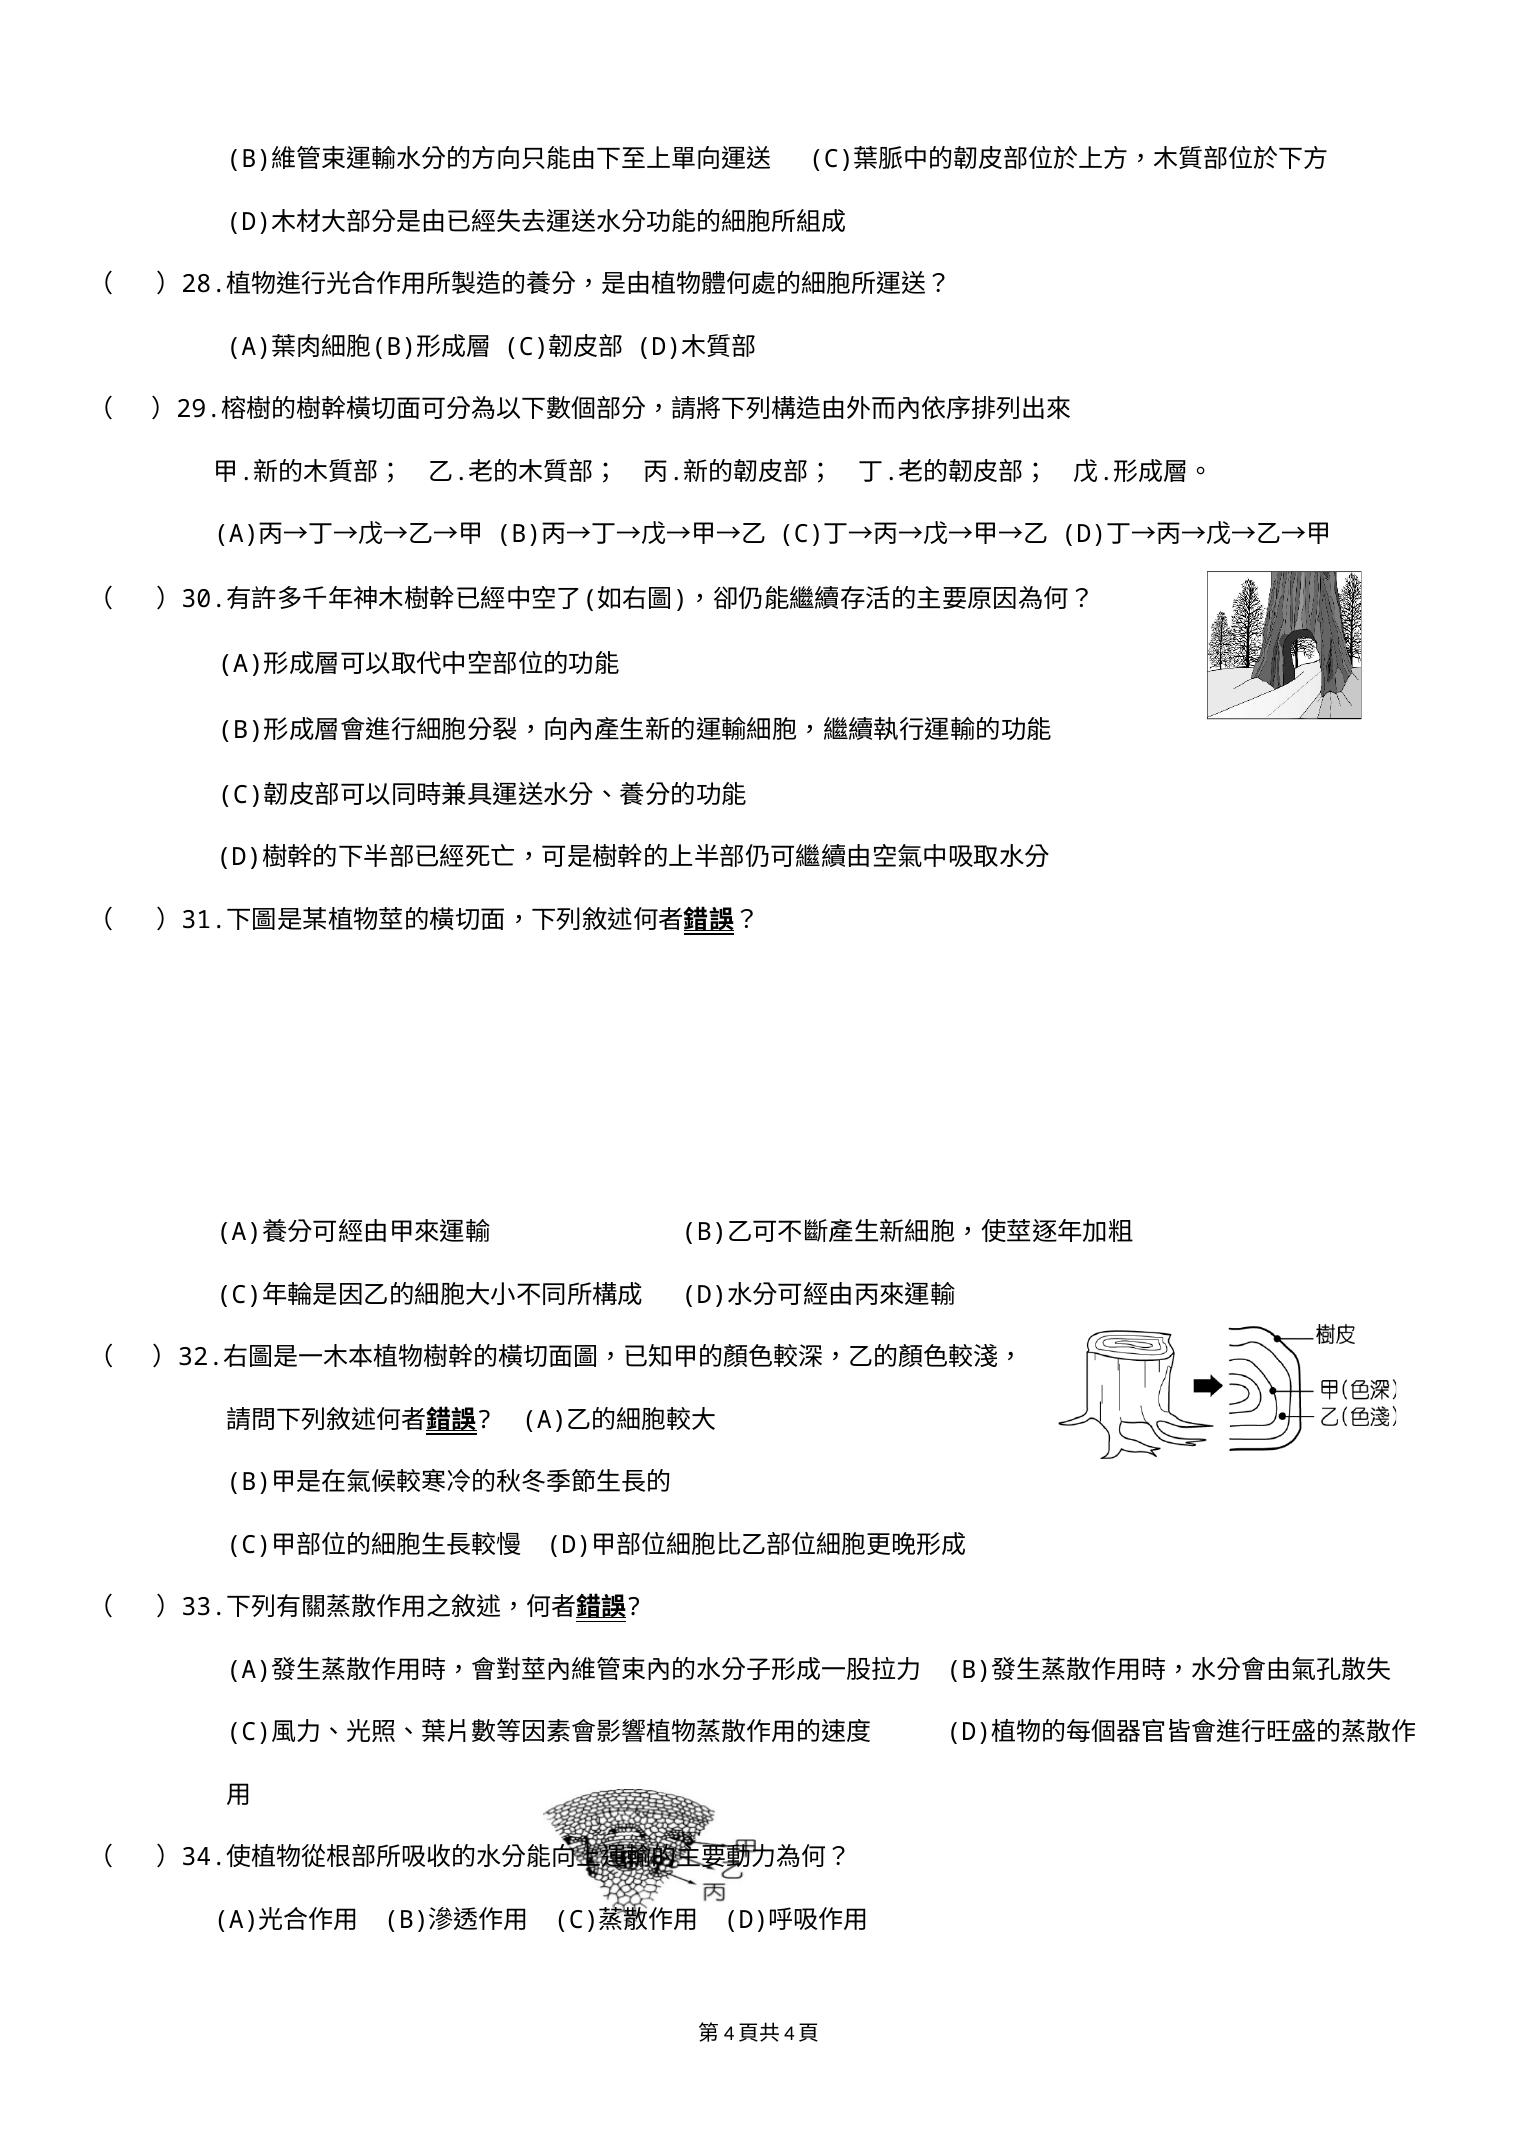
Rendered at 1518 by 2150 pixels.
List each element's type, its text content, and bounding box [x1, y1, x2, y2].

text (B)維管束運輸水分的方向只能由下至上單向運送 (C)葉脈中的韌皮部位於上方，木質部位於下方 [89, 115, 1429, 177]
text （ D ）28.植物進行光合作用所製造的養分，是由植物體何處的細胞所運送？ [89, 240, 1429, 302]
text (C)韌皮部可以同時兼具運送水分、養分的功能 [89, 751, 1429, 813]
text (B)甲是在氣候較寒冷的秋冬季節生長的 [89, 1438, 1429, 1501]
text [1397, 1376, 1429, 1438]
text (A)葉肉細胞(B)形成層 (C)韌皮部 (D)木質部 [89, 302, 1429, 365]
text (C)年輪是因乙的細胞大小不同所構成 (D)水分可經由丙來運輸 [89, 1251, 1429, 1313]
text （ ）29.榕樹的樹幹橫切面可分為以下數個部分，請將下列構造由外而內依序排列出來 [89, 365, 1429, 427]
text 甲.新的木質部； 乙.老的木質部； 丙.新的韌皮部； 丁.老的韌皮部； 戊.形成層。 [89, 427, 1429, 490]
text (B)形成層會進行細胞分裂，向內產生新的運輸細胞，繼續執行運輸的功能 [89, 686, 1429, 748]
text (D)樹幹的下半部已經死亡，可是樹幹的上半部仍可繼續由空氣中吸取水分 [89, 813, 1429, 876]
text （ D ）34.使植物從根部所吸收的水分能向上運輸的主要動力為何？ [757, 1813, 1429, 1876]
text (C)甲部位的細胞生長較慢 (D)甲部位細胞比乙部位細胞更晚形成 [89, 1501, 1429, 1563]
text (A)養分可經由甲來運輸 (B)乙可不斷產生新細胞，使莖逐年加粗 [89, 1188, 1429, 1251]
text (A)光合作用 (B)滲透作用 (C)蒸散作用 (D)呼吸作用 [89, 1876, 1429, 1938]
text (D)木材大部分是由已經失去運送水分功能的細胞所組成 [89, 177, 1429, 240]
text （ D ）33.下列有關蒸散作用之敘述，何者錯誤? (A)發生蒸散作用時，會對莖內維管束內的水分子形成一股拉力 (B)發生蒸散作用時，水分會由氣孔散失 (C)風力、光照、葉片數等因素會影響植物蒸散作用的速度 (D)植物的每個器官皆會進行旺盛的蒸散作用 [89, 1563, 1429, 1813]
text （ ）32.右圖是一木本植物樹幹的橫切面圖，已知甲的顏色較深，乙的顏色較淺， [89, 1313, 1429, 1376]
text 請問下列敘述何者錯誤? (A)乙的細胞較大 [89, 1376, 1058, 1438]
text （ D ）34.使植物從根部所吸收的水分能向上運輸的主要動力為何？ [89, 1813, 542, 1876]
text (A)形成層可以取代中空部位的功能 [89, 620, 1206, 683]
text (A)丙→丁→戊→乙→甲 (B)丙→丁→戊→甲→乙 (C)丁→丙→戊→甲→乙 (D)丁→丙→戊→乙→甲 [89, 490, 1429, 552]
text [1362, 620, 1429, 683]
text （ D ）30.有許多千年神木樹幹已經中空了(如右圖)，卻仍能繼續存活的主要原因為何？ [89, 555, 1429, 618]
text （ D ）31.下圖是某植物莖的橫切面，下列敘述何者錯誤？ [89, 876, 1429, 938]
